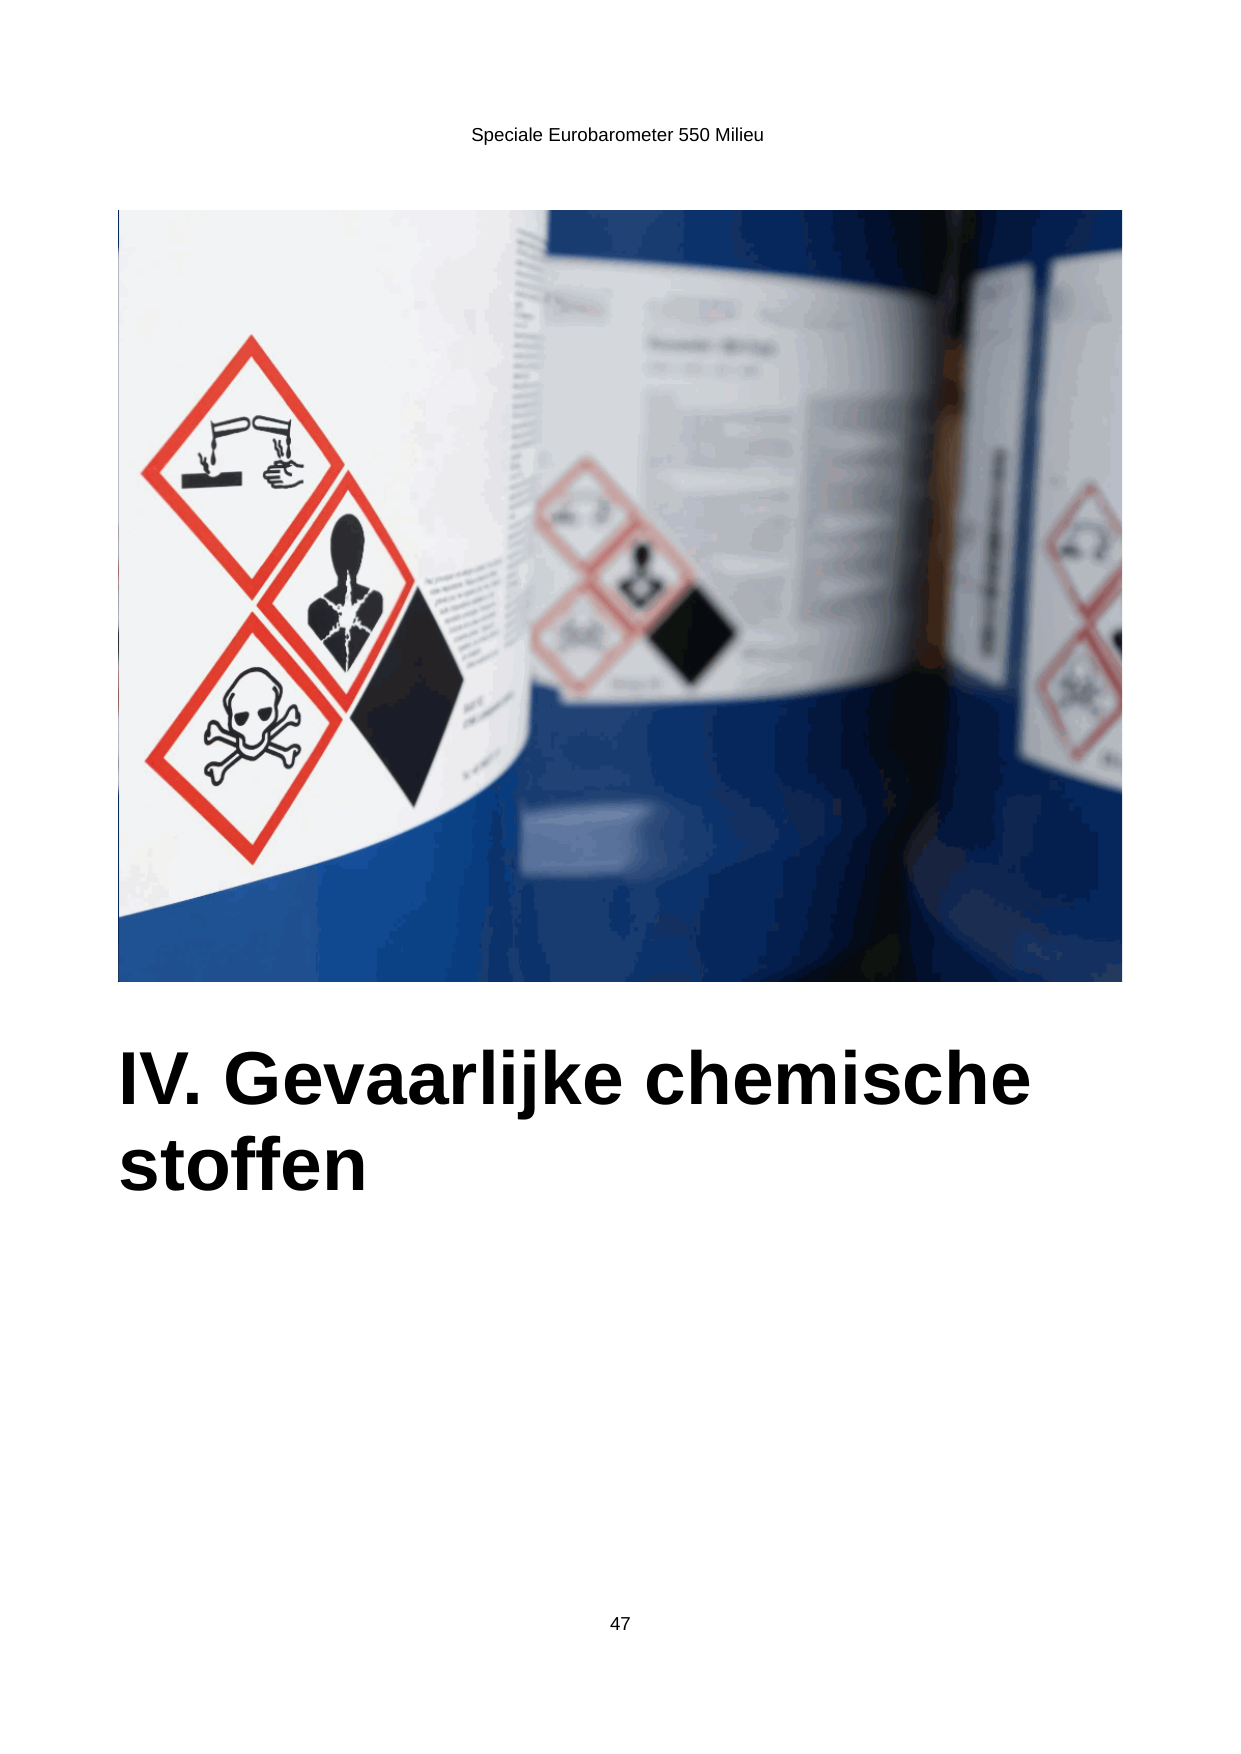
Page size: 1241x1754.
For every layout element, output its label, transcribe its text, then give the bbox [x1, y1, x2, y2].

subtitle IV. Gevaarlijke chemische stoffen [118, 1034, 1122, 1207]
picture [118, 210, 1123, 982]
